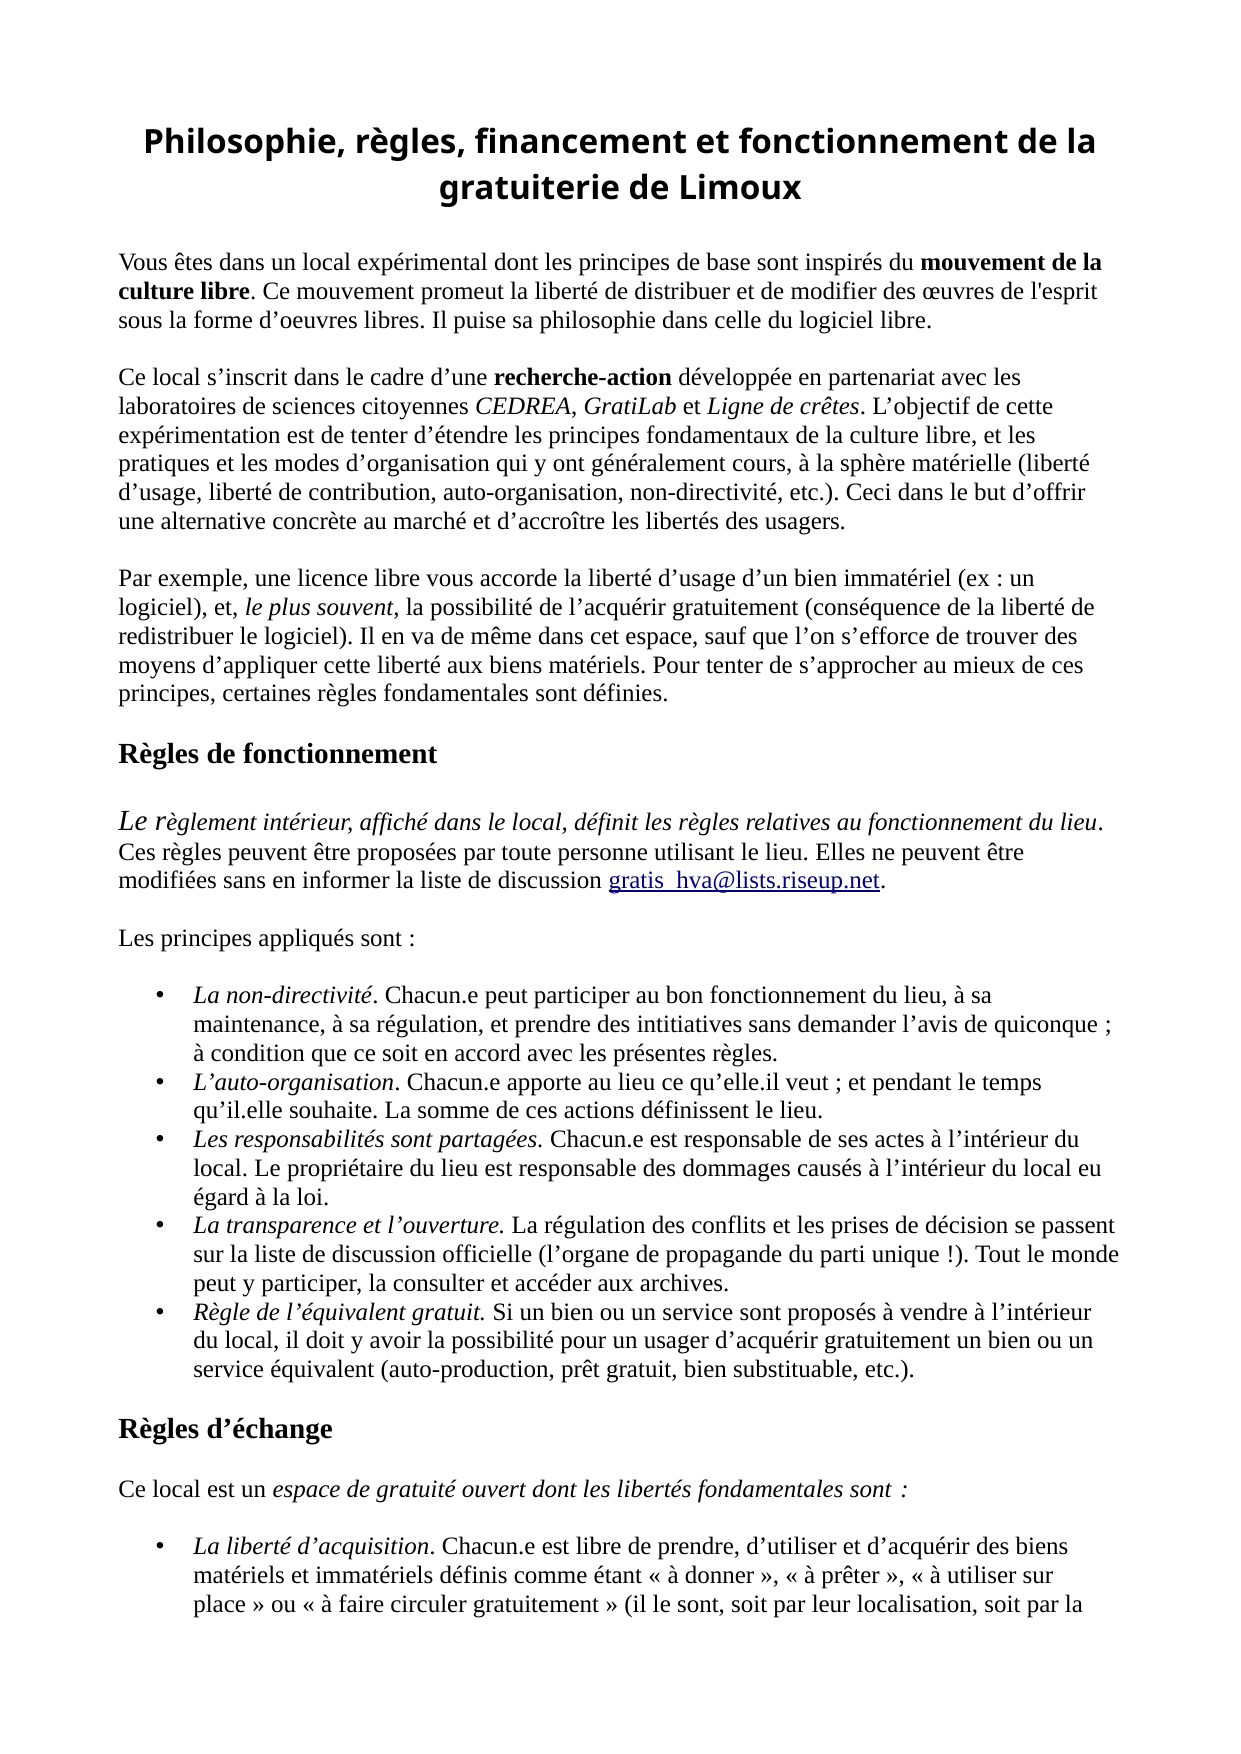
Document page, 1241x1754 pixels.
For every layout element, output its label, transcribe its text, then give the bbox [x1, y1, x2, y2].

text Ce local s’inscrit dans le cadre d’une recherche-action développée en partenariat avec les laboratoires de sciences citoyennes CEDREA, GratiLab et Ligne de crêtes. L’objectif de cette expérimentation est de tenter d’étendre les principes fondamentaux de la culture libre, et les pratiques et les modes d’organisation qui y ont généralement cours, à la sphère matérielle (liberté d’usage, liberté de contribution, auto-organisation, non-directivité, etc.). Ceci dans le but d’offrir une alternative concrète au marché et d’accroître les libertés des usagers. [118, 362, 1122, 535]
text Philosophie, règles, financement et fonctionnement de la gratuiterie de Limoux [118, 118, 1122, 209]
text Les principes appliqués sont : [118, 923, 1122, 952]
list La non-directivité. Chacun.e peut participer au bon fonctionnement du lieu, à sa maintenance, à sa régulation, et prendre des intitiatives sans demander l’avis de quiconque ; à condition que ce soit en accord avec les présentes règles. [156, 980, 1122, 1067]
text Règles de fonctionnement [118, 736, 1122, 769]
list L’auto-organisation. Chacun.e apporte au lieu ce qu’elle.il veut ; et pendant le temps qu’il.elle souhaite. La somme de ces actions définissent le lieu. [156, 1067, 1122, 1124]
text Ce local est un espace de gratuité ouvert dont les libertés fondamentales sont : [118, 1474, 1122, 1503]
text Vous êtes dans un local expérimental dont les principes de base sont inspirés du mouvement de la culture libre. Ce mouvement promeut la liberté de distribuer et de modifier des œuvres de l'esprit sous la forme d’oeuvres libres. Il puise sa philosophie dans celle du logiciel libre. [118, 247, 1122, 333]
list La liberté d’acquisition. Chacun.e est libre de prendre, d’utiliser et d’acquérir des biens matériels et immatériels définis comme étant « à donner », « à prêter », « à utiliser sur place » ou « à faire circuler gratuitement » (il le sont, soit par leur localisation, soit par la [156, 1531, 1122, 1618]
text Règles d’échange [118, 1412, 1122, 1445]
text Par exemple, une licence libre vous accorde la liberté d’usage d’un bien immatériel (ex : un logiciel), et, le plus souvent, la possibilité de l’acquérir gratuitement (conséquence de la liberté de redistribuer le logiciel). Il en va de même dans cet espace, sauf que l’on s’efforce de trouver des moyens d’appliquer cette liberté aux biens matériels. Pour tenter de s’approcher au mieux de ces principes, certaines règles fondamentales sont définies. [118, 563, 1122, 707]
list Les responsabilités sont partagées. Chacun.e est responsable de ses actes à l’intérieur du local. Le propriétaire du lieu est responsable des dommages causés à l’intérieur du local eu égard à la loi. [156, 1124, 1122, 1210]
list La transparence et l’ouverture. La régulation des conflits et les prises de décision se passent sur la liste de discussion officielle (l’organe de propagande du parti unique !). Tout le monde peut y participer, la consulter et accéder aux archives. [156, 1210, 1122, 1297]
text Le règlement intérieur, affiché dans le local, définit les règles relatives au fonctionnement du lieu. Ces règles peuvent être proposées par toute personne utilisant le lieu. Elles ne peuvent être modifiées sans en informer la liste de discussion gratis_hva@lists.riseup.net. [118, 803, 1122, 894]
list Règle de l’équivalent gratuit. Si un bien ou un service sont proposés à vendre à l’intérieur du local, il doit y avoir la possibilité pour un usager d’acquérir gratuitement un bien ou un service équivalent (auto-production, prêt gratuit, bien substituable, etc.). [156, 1297, 1122, 1383]
